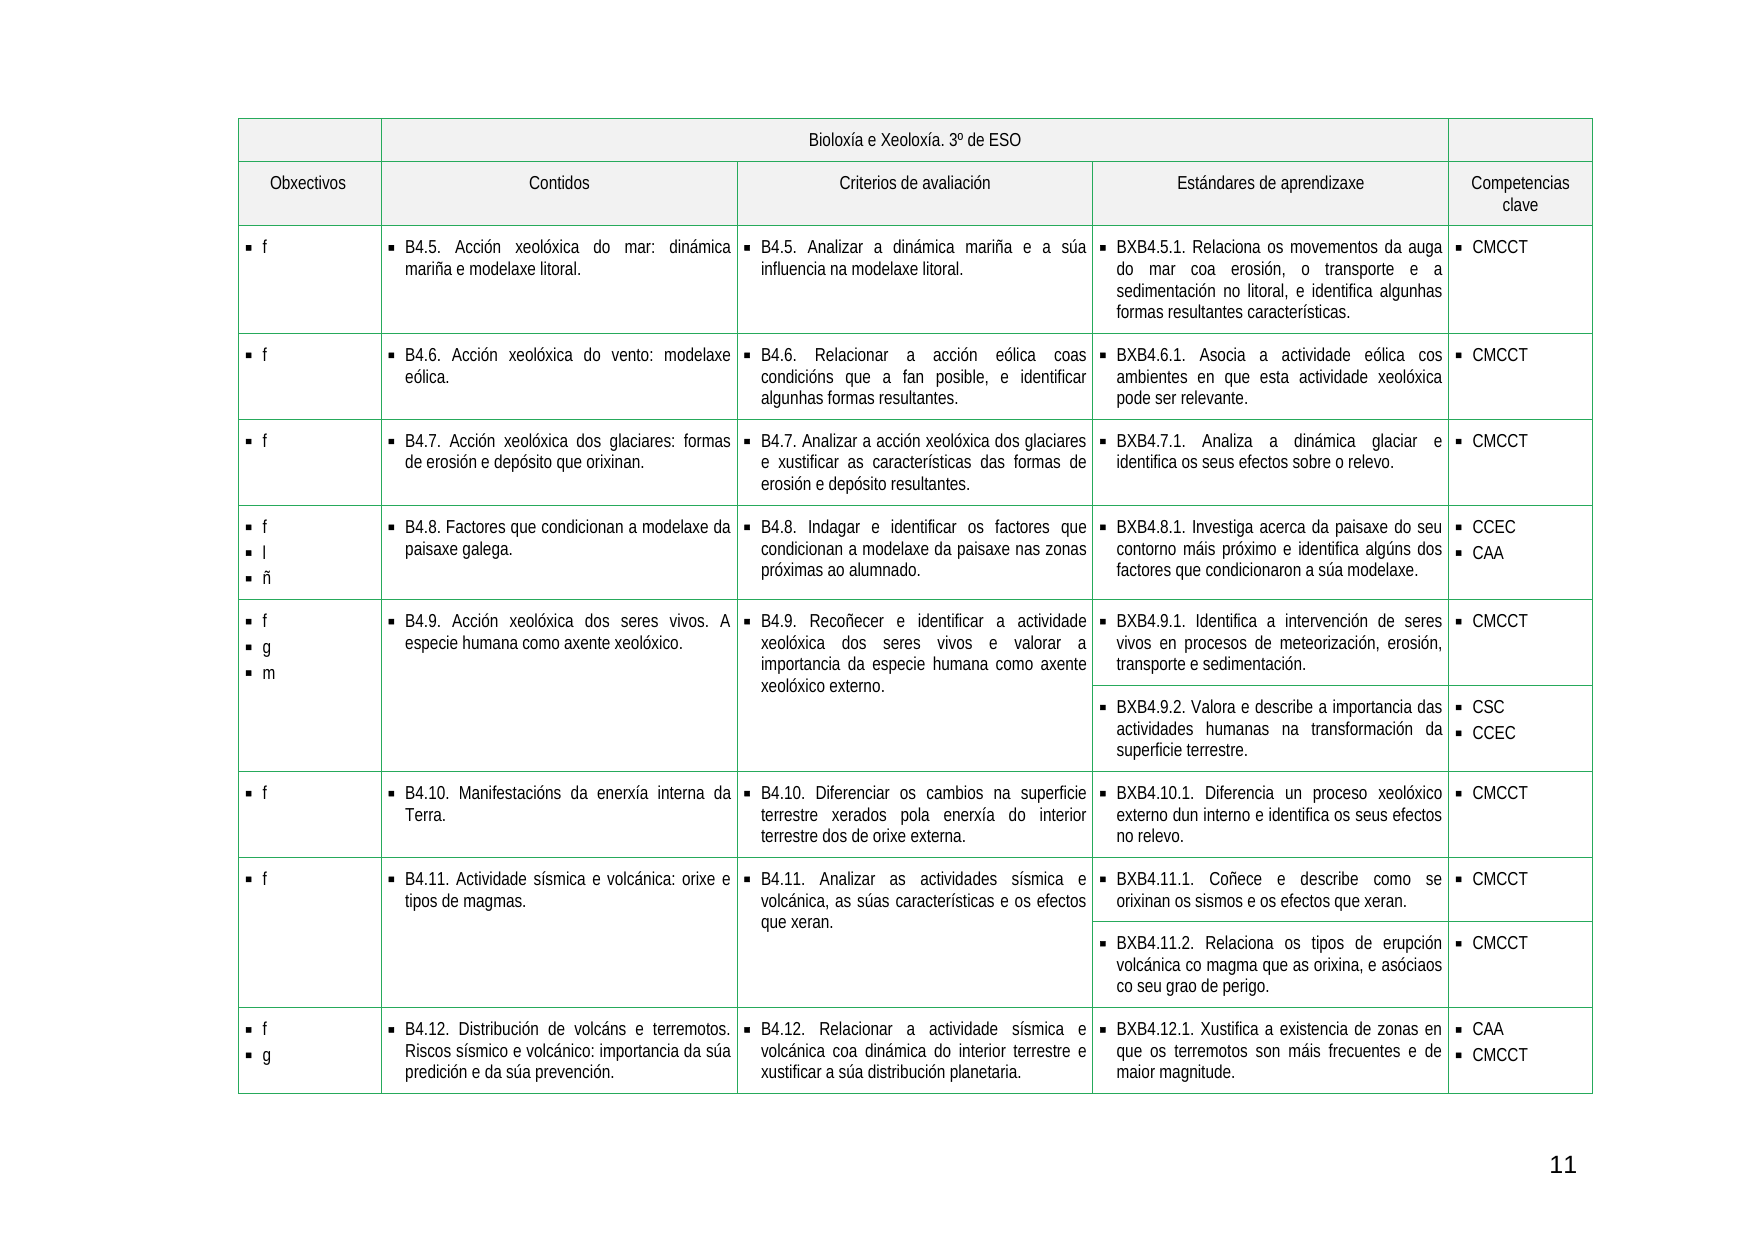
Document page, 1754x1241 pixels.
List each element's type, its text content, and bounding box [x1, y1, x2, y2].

table_cell Contidos [382, 162, 737, 225]
table_cell f [239, 226, 381, 333]
table_cell f [239, 858, 381, 1007]
table_cell Criterios de avaliación [738, 162, 1092, 225]
table_cell B4.8. Factores que condicionan a modelaxe da paisaxe galega. [382, 506, 737, 599]
table_cell CMCCT [1449, 772, 1592, 857]
table_cell CMCCT [1449, 334, 1592, 419]
table_cell BXB4.10.1. Diferencia un proceso xeolóxico externo dun interno e identifica os seus efectos no relevo. [1093, 772, 1448, 857]
table_cell BXB4.12.1. Xustifica a existencia de zonas en que os terremotos son máis frecuentes e de maior magnitude. [1093, 1008, 1448, 1093]
table_cell f [239, 772, 381, 857]
table_cell CMCCT [1449, 858, 1592, 921]
table_cell B4.10. Diferenciar os cambios na superficie terrestre xerados pola enerxía do interior terrestre dos de orixe externa. [738, 772, 1092, 857]
table_cell B4.5. Acción xeolóxica do mar: dinámica mariña e modelaxe litoral. [382, 226, 737, 333]
table_cell CMCCT [1449, 600, 1592, 685]
table_cell Estándares de aprendizaxe [1093, 162, 1448, 225]
table_cell B4.9. Acción xeolóxica dos seres vivos. A especie humana como axente xeolóxico. [382, 600, 737, 771]
table_cell B4.9. Recoñecer e identificar a actividade xeolóxica dos seres vivos e valorar a importancia da especie humana como axente xeolóxico externo. [738, 600, 1092, 771]
table_cell B4.5. Analizar a dinámica mariña e a súa influencia na modelaxe litoral. [738, 226, 1092, 333]
table_cell B4.11. Actividade sísmica e volcánica: orixe e tipos de magmas. [382, 858, 737, 1007]
table_cell CMCCT [1449, 420, 1592, 505]
table_cell B4.8. Indagar e identificar os factores que condicionan a modelaxe da paisaxe nas zonas próximas ao alumnado. [738, 506, 1092, 599]
table_cell BXB4.9.2. Valora e describe a importancia das actividades humanas na transformación da superficie terrestre. [1093, 686, 1448, 771]
table_cell B4.7. Analizar a acción xeolóxica dos glaciares e xustificar as características das formas de erosión e depósito resultantes. [738, 420, 1092, 505]
table_cell BXB4.5.1. Relaciona os movementos da auga do mar coa erosión, o transporte e a sedimentación no litoral, e identifica algunhas formas resultantes características. [1093, 226, 1448, 333]
table_cell BXB4.8.1. Investiga acerca da paisaxe do seu contorno máis próximo e identifica algúns dos factores que condicionaron a súa modelaxe. [1093, 506, 1448, 599]
table_cell B4.11. Analizar as actividades sísmica e volcánica, as súas características e os efectos que xeran. [738, 858, 1092, 1007]
table_cell f [239, 420, 381, 505]
table_cell CSC CCEC [1449, 686, 1592, 771]
table_cell BXB4.11.1. Coñece e describe como se orixinan os sismos e os efectos que xeran. [1093, 858, 1448, 921]
table_header [239, 119, 381, 161]
table_cell Obxectivos [239, 162, 381, 225]
table_cell B4.12. Distribución de volcáns e terremotos. Riscos sísmico e volcánico: importancia da súa predición e da súa prevención. [382, 1008, 737, 1093]
table_cell BXB4.6.1. Asocia a actividade eólica cos ambientes en que esta actividade xeolóxica pode ser relevante. [1093, 334, 1448, 419]
table_cell B4.10. Manifestacións da enerxía interna da Terra. [382, 772, 737, 857]
table_cell CAA CMCCT [1449, 1008, 1592, 1093]
table_cell B4.7. Acción xeolóxica dos glaciares: formas de erosión e depósito que orixinan. [382, 420, 737, 505]
table_cell f l ñ [239, 506, 381, 599]
table_cell CCEC CAA [1449, 506, 1592, 599]
table_cell Competencias clave [1449, 162, 1592, 225]
table_cell BXB4.9.1. Identifica a intervención de seres vivos en procesos de meteorización, erosión, transporte e sedimentación. [1093, 600, 1448, 685]
table_cell CMCCT [1449, 922, 1592, 1007]
table_cell f g [239, 1008, 381, 1093]
table_cell B4.12. Relacionar a actividade sísmica e volcánica coa dinámica do interior terrestre e xustificar a súa distribución planetaria. [738, 1008, 1092, 1093]
table_cell CMCCT [1449, 226, 1592, 333]
table_header [1449, 119, 1592, 161]
table_cell BXB4.7.1. Analiza a dinámica glaciar e identifica os seus efectos sobre o relevo. [1093, 420, 1448, 505]
table_cell f g m [239, 600, 381, 771]
table_cell B4.6. Relacionar a acción eólica coas condicións que a fan posible, e identificar algunhas formas resultantes. [738, 334, 1092, 419]
table_cell f [239, 334, 381, 419]
table_cell BXB4.11.2. Relaciona os tipos de erupción volcánica co magma que as orixina, e asóciaos co seu grao de perigo. [1093, 922, 1448, 1007]
table_header Bioloxía e Xeoloxía. 3º de ESO [382, 119, 1448, 161]
table_cell B4.6. Acción xeolóxica do vento: modelaxe eólica. [382, 334, 737, 419]
